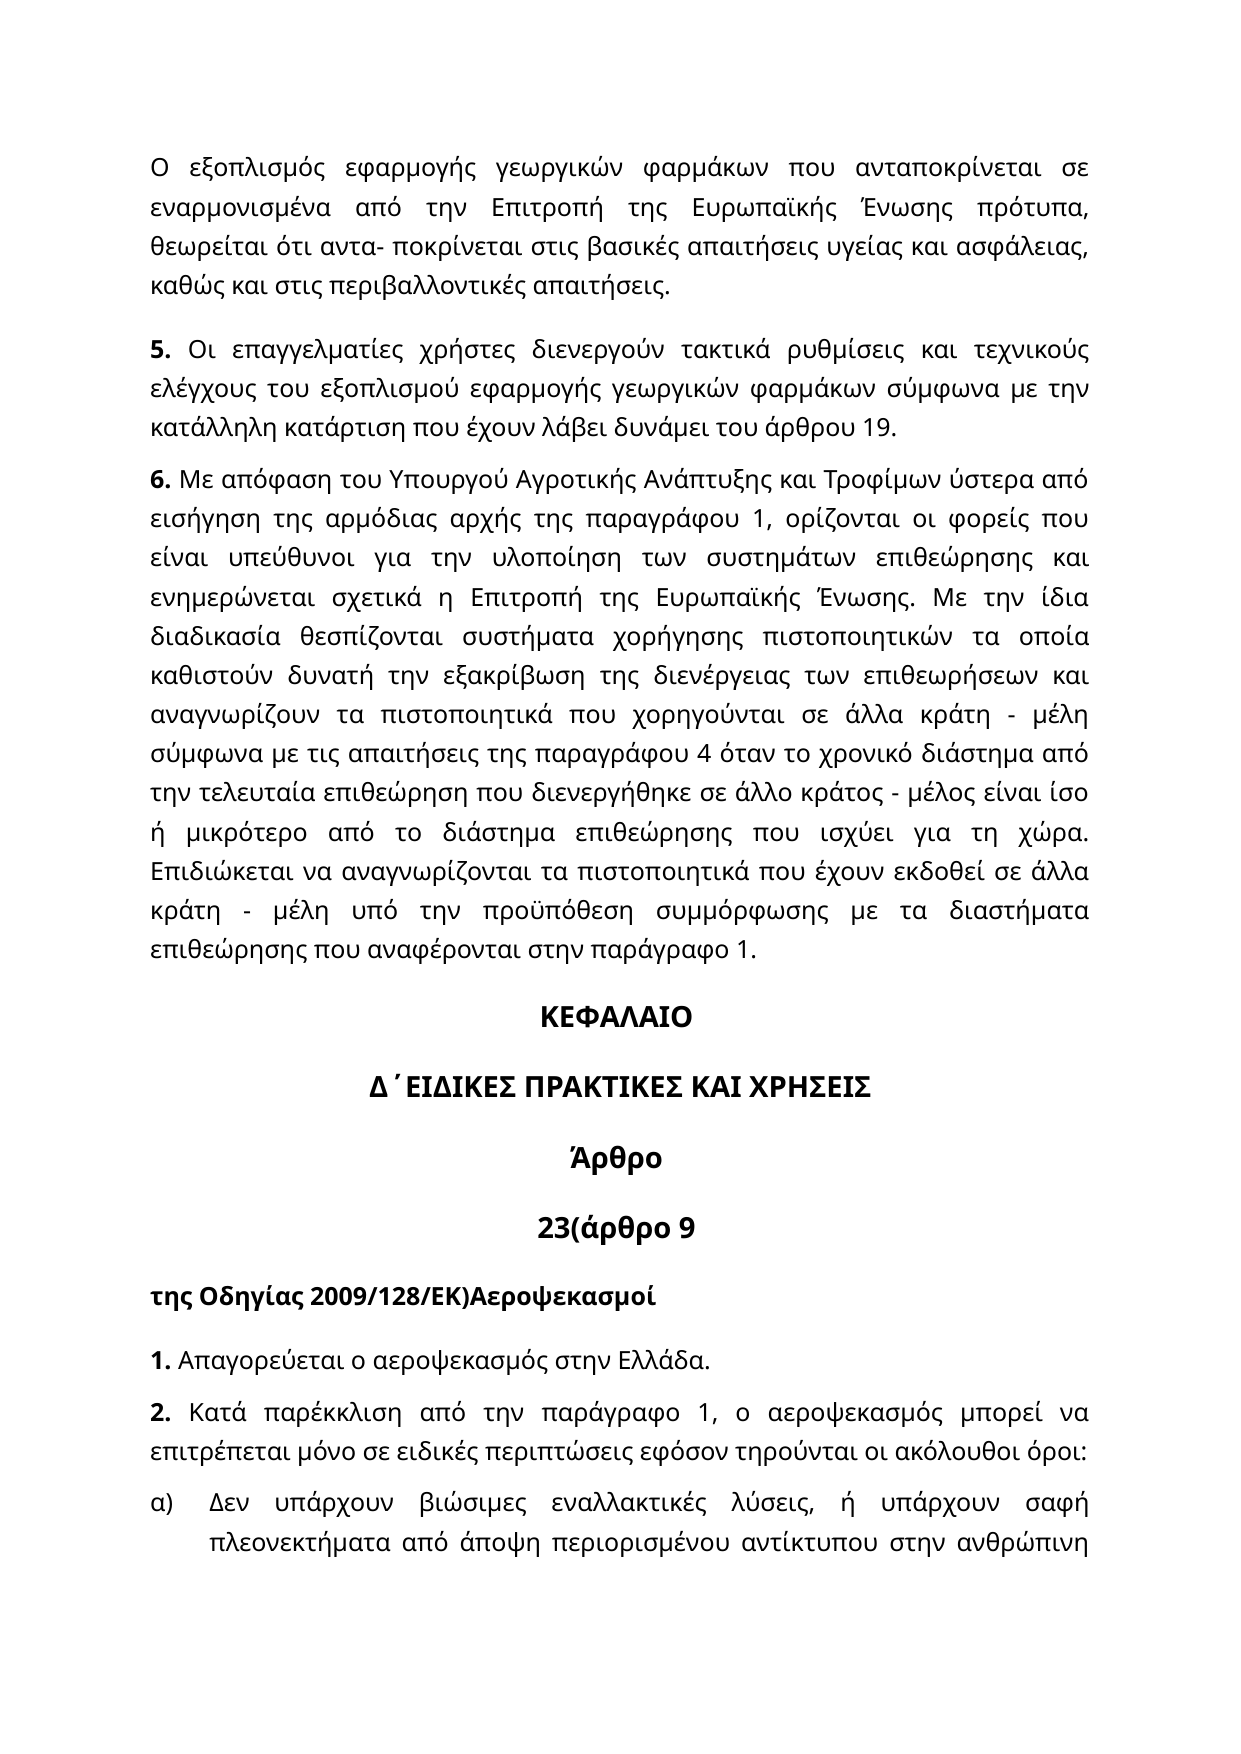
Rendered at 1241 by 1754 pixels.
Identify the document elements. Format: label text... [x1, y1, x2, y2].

text 5. Οι επαγγελματίες χρήστες διενεργούν τακτικά ρυθμίσεις και τεχνικούς ελέγχους του εξοπλισμού εφαρμογής γεωργικών φαρμάκων σύμφωνα με την κατάλληλη κατάρτιση που έχουν λάβει δυνάμει του άρθρου 19. [150, 332, 1090, 444]
subtitle Άρθρο [150, 1137, 1090, 1177]
subtitle Δ΄ΕΙΔΙΚΕΣ ΠΡΑΚΤΙΚΕΣ ΚΑΙ ΧΡΗΣΕΙΣ [150, 1066, 1090, 1106]
text 2. Κατά παρέκκλιση από την παράγραφο 1, ο αεροψεκασμός μπορεί να επιτρέπεται μόνο σε ειδικές περιπτώσεις εφόσον τηρούνται οι ακόλουθοι όροι: [150, 1394, 1090, 1467]
list α) Δεν υπάρχουν βιώσιμες εναλλακτικές λύσεις, ή υπάρχουν σαφή πλεονεκτήματα από άποψη περιορισμένου αντίκτυπου στην ανθρώπινη [150, 1485, 1090, 1558]
text Ο εξοπλισμός εφαρμογής γεωργικών φαρμάκων που ανταποκρίνεται σε εναρμονισμένα από την Επιτροπή της Ευρωπαϊκής Ένωσης πρότυπα, θεωρείται ότι αντα- ποκρίνεται στις βασικές απαιτήσεις υγείας και ασφάλειας, καθώς και στις περιβαλλοντικές απαιτήσεις. [150, 150, 1090, 302]
subtitle ΚΕΦΑΛΑΙΟ [150, 996, 1090, 1036]
text 6. Με απόφαση του Υπουργού Αγροτικής Ανάπτυξης και Τροφίμων ύστερα από εισήγηση της αρμόδιας αρχής της παραγράφου 1, ορίζονται οι φορείς που είναι υπεύθυνοι για την υλοποίηση των συστημάτων επιθεώρησης και ενημερώνεται σχετικά η Επιτροπή της Ευρωπαϊκής Ένωσης. Με την ίδια διαδικασία θεσπίζονται συστήματα χορήγησης πιστοποιητικών τα οποία καθιστούν δυνατή την εξακρίβωση της διενέργειας των επιθεωρήσεων και αναγνωρίζουν τα πιστοποιητικά που χορηγούνται σε άλλα κράτη - μέλη σύμφωνα με τις απαιτήσεις της παραγράφου 4 όταν το χρονικό διάστημα από την τελευταία επιθεώρηση που διενεργήθηκε σε άλλο κράτος - μέλος είναι ίσο ή μικρότερο από το διάστημα επιθεώρησης που ισχύει για τη χώρα. Επιδιώκεται να αναγνωρίζονται τα πιστοποιητικά που έχουν εκδοθεί σε άλλα κράτη - μέλη υπό την προϋπόθεση συμμόρφωσης με τα διαστήματα επιθεώρησης που αναφέρονται στην παράγραφο 1. [150, 462, 1090, 966]
text της Οδηγίας 2009/128/ΕΚ)Αεροψεκασμοί [150, 1278, 1090, 1312]
subtitle 23(άρθρο 9 [150, 1208, 1090, 1247]
text 1. Απαγορεύεται ο αεροψεκασμός στην Ελλάδα. [150, 1342, 1090, 1377]
